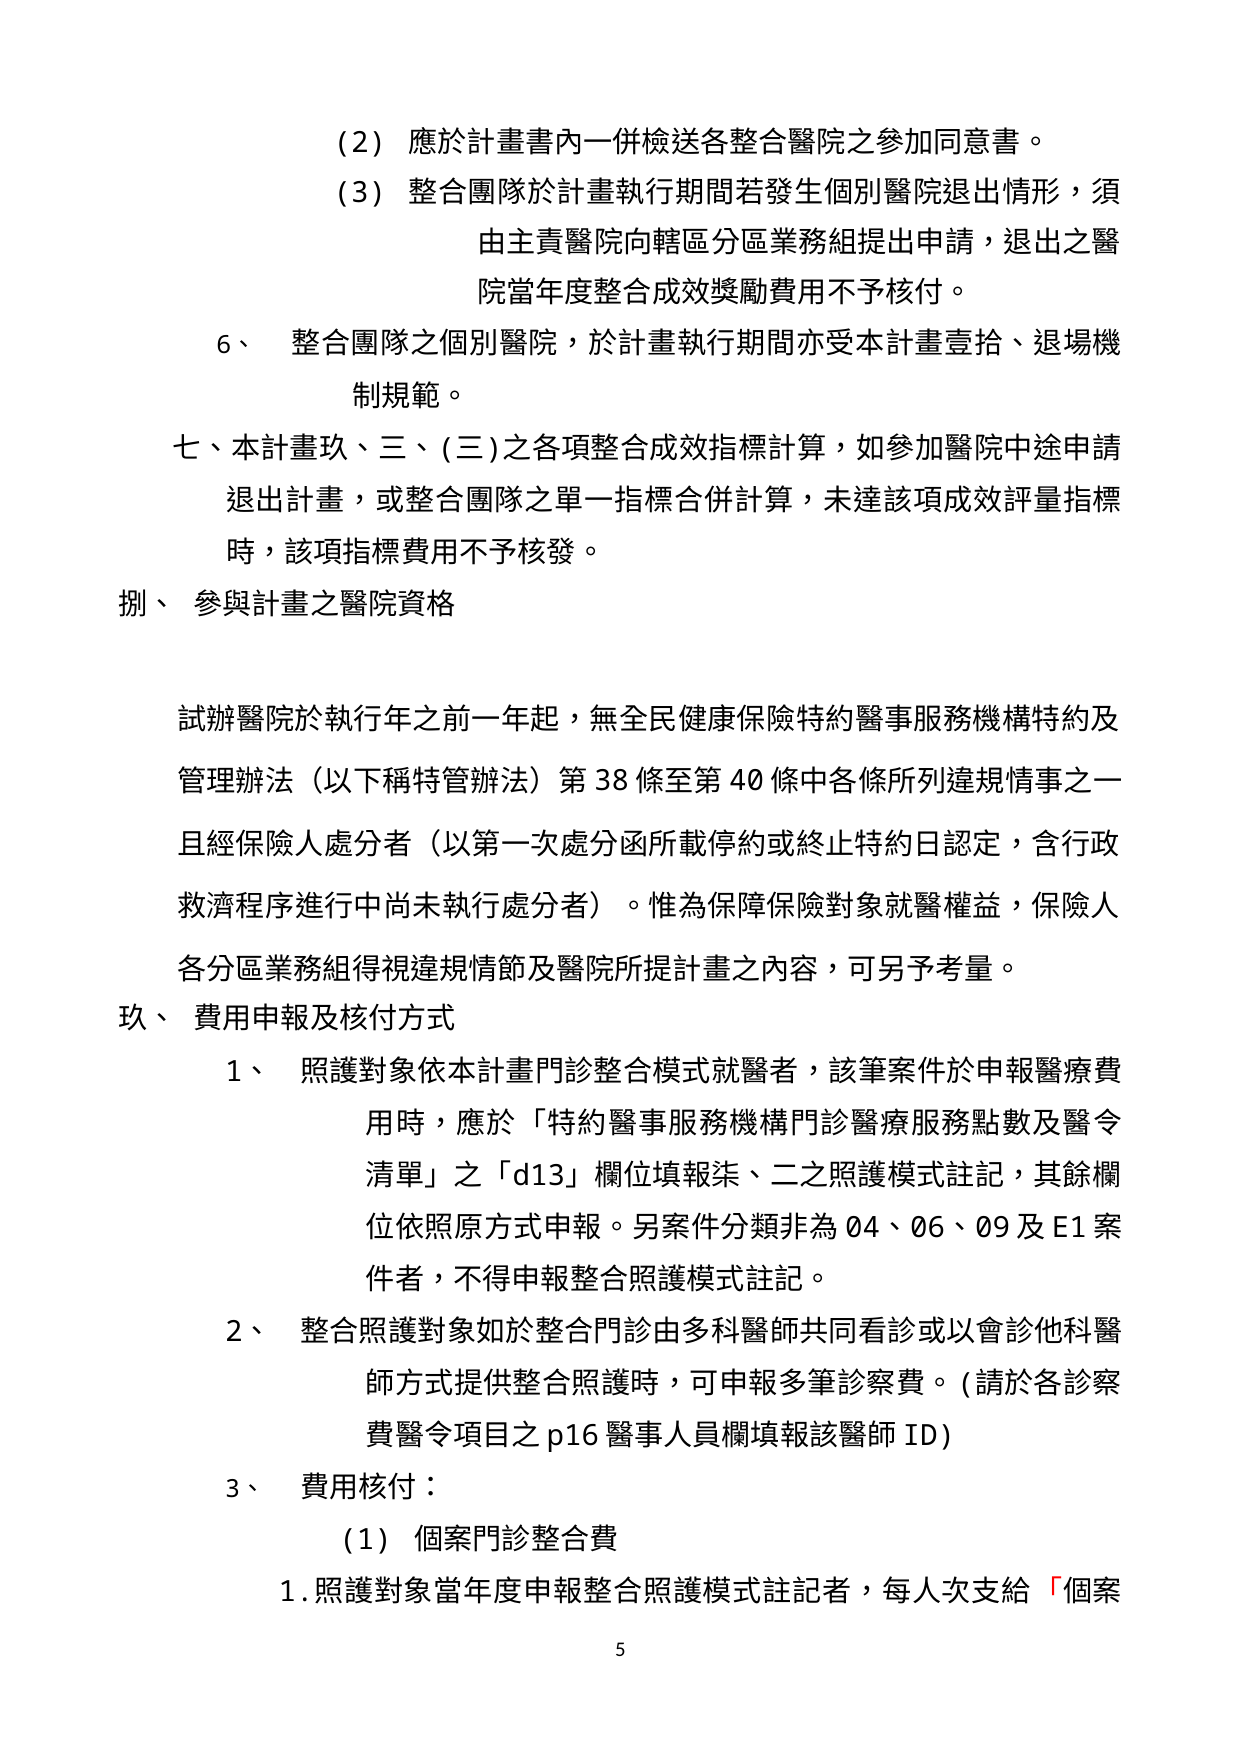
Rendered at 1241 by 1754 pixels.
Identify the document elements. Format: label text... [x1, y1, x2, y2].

list 應於計畫書內一併檢送各整合醫院之參加同意書。 [333, 112, 1122, 162]
text 七、本計畫玖、三、(三)之各項整合成效指標計算，如參加醫院中途申請退出計畫，或整合團隊之單一指標合併計算，未達該項成效評量指標時，該項指標費用不予核發。 [172, 416, 1122, 573]
list 整合團隊之個別醫院，於計畫執行期間亦受本計畫壹拾、退場機制規範。 [216, 312, 1122, 416]
list 費用核付： [225, 1456, 1122, 1508]
list 費用申報及核付方式 [118, 987, 1122, 1039]
text 1.照護對象當年度申報整合照護模式註記者，每人次支給「個案 [278, 1560, 1122, 1612]
list 照護對象依本計畫門診整合模式就醫者，該筆案件於申報醫療費用時，應於「特約醫事服務機構門診醫療服務點數及醫令清單」之「d13」欄位填報柒、二之照護模式註記，其餘欄位依照原方式申報。另案件分類非為04、06、09及E1案件者，不得申報整合照護模式註記。 [225, 1039, 1122, 1300]
list 整合照護對象如於整合門診由多科醫師共同看診或以會診他科醫師方式提供整合照護時，可申報多筆診察費。(請於各診察費醫令項目之p16醫事人員欄填報該醫師ID) [225, 1300, 1122, 1456]
list 整合團隊於計畫執行期間若發生個別醫院退出情形，須由主責醫院向轄區分區業務組提出申請，退出之醫院當年度整合成效獎勵費用不予核付。 [333, 162, 1122, 312]
list 參與計畫之醫院資格 [118, 573, 1122, 625]
text 試辦醫院於執行年之前一年起，無全民健康保險特約醫事服務機構特約及管理辦法（以下稱特管辦法）第38條至第40條中各條所列違規情事之一且經保險人處分者（以第一次處分函所載停約或終止特約日認定，含行政救濟程序進行中尚未執行處分者）。惟為保障保險對象就醫權益，保險人各分區業務組得視違規情節及醫院所提計畫之內容，可另予考量。 [177, 675, 1122, 987]
list 個案門診整合費 [339, 1508, 1122, 1560]
